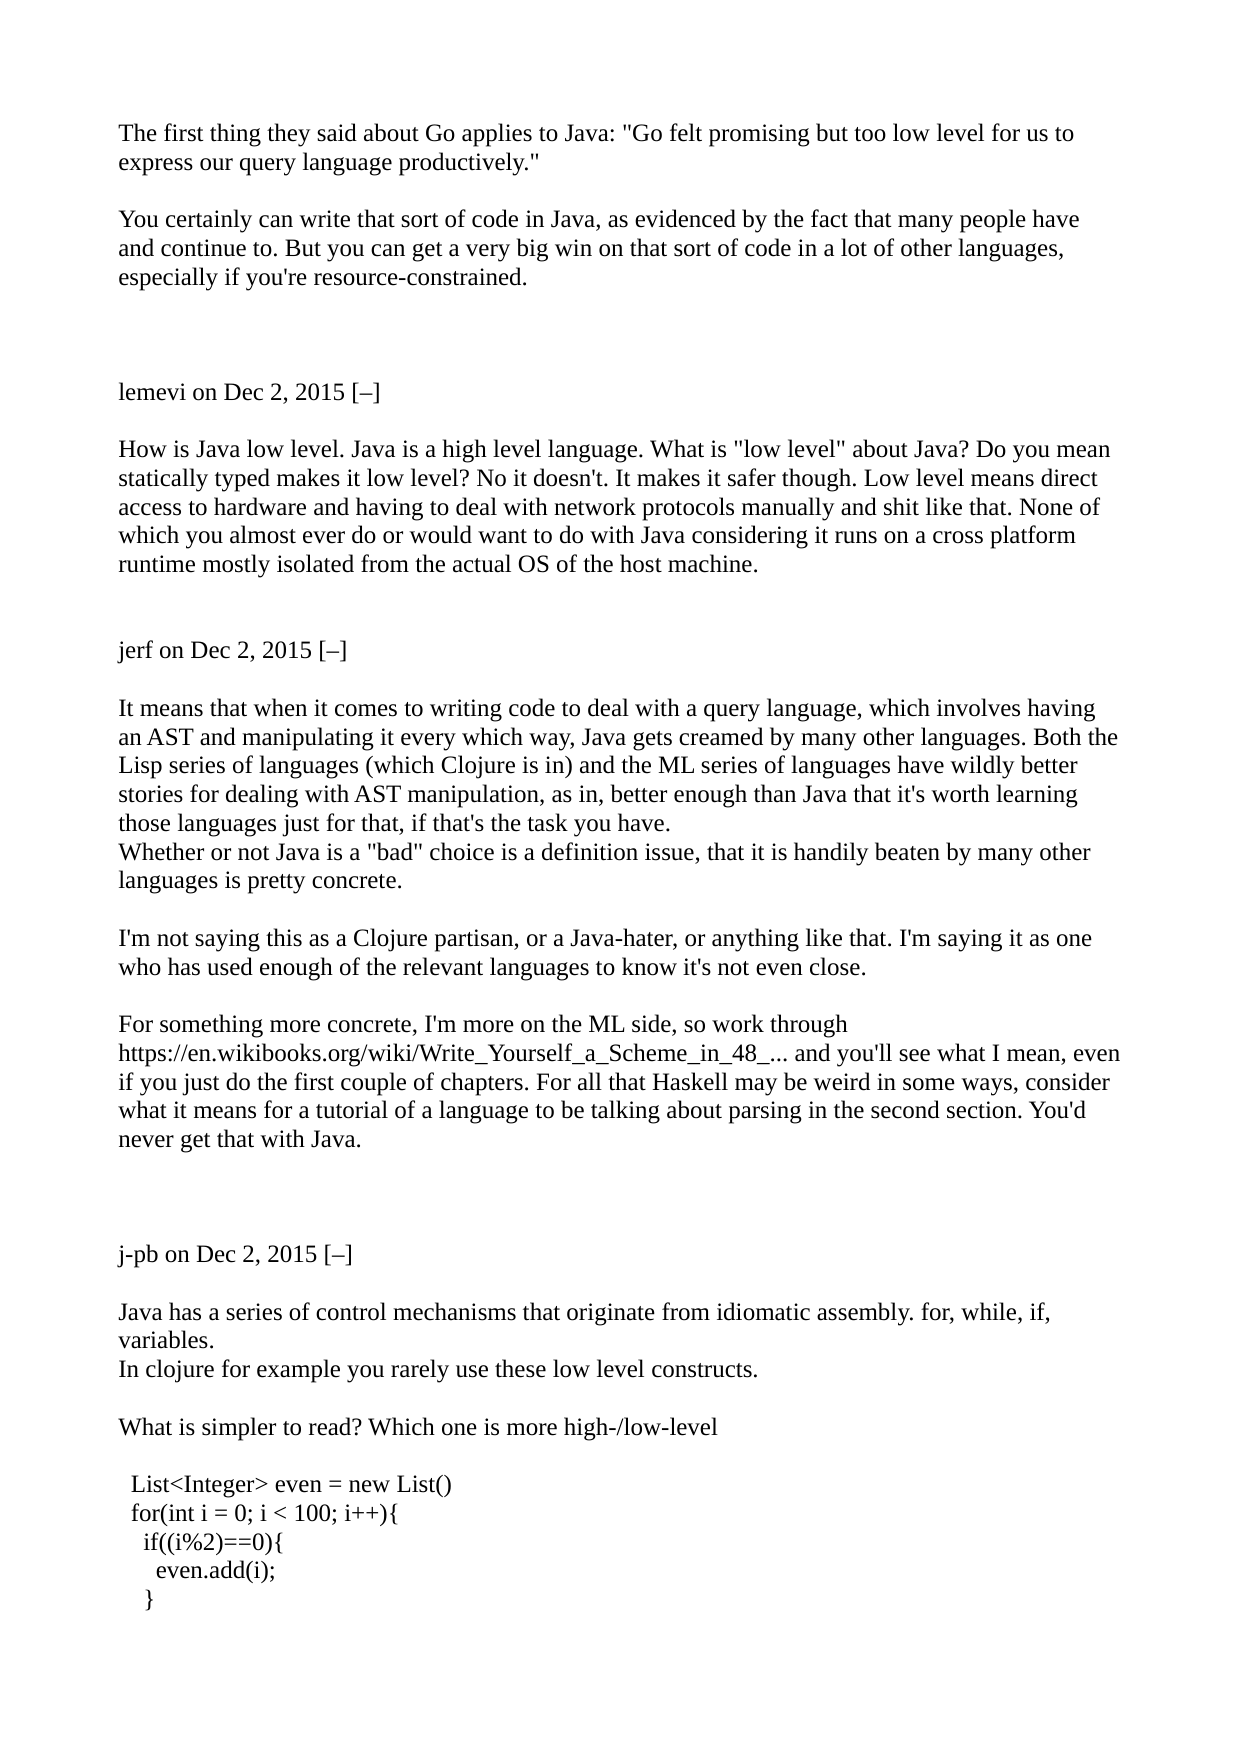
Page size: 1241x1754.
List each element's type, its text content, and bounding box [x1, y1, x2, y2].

text It means that when it comes to writing code to deal with a query language, which involves having an AST and manipulating it every which way, Java gets creamed by many other languages. Both the Lisp series of languages (which Clojure is in) and the ML series of languages have wildly better stories for dealing with AST manipulation, as in, better enough than Java that it's worth learning those languages just for that, if that's the task you have. [118, 693, 1122, 837]
text even.add(i); [118, 1556, 1122, 1584]
text } [118, 1584, 1122, 1613]
text What is simpler to read? Which one is more high-/low-level [118, 1412, 1122, 1441]
text You certainly can write that sort of code in Java, as evidenced by the fact that many people have and continue to. But you can get a very big win on that sort of code in a lot of other languages, especially if you're resource-constrained. [118, 204, 1122, 291]
text Whether or not Java is a "bad" choice is a definition issue, that it is handily beaten by many other languages is pretty concrete. [118, 837, 1122, 894]
text In clojure for example you rarely use these low level constructs. [118, 1354, 1122, 1383]
text The first thing they said about Go applies to Java: "Go felt promising but too low level for us to express our query language productively." [118, 118, 1122, 176]
text I'm not saying this as a Clojure partisan, or a Java-hater, or anything like that. I'm saying it as one who has used enough of the relevant languages to know it's not even close. [118, 923, 1122, 981]
text List<Integer> even = new List() [118, 1469, 1122, 1498]
text Java has a series of control mechanisms that originate from idiomatic assembly. for, while, if, variables. [118, 1297, 1122, 1354]
text jerf on Dec 2, 2015 [–] [118, 636, 1122, 664]
text j-pb on Dec 2, 2015 [–] [118, 1239, 1122, 1268]
text for(int i = 0; i < 100; i++){ [118, 1498, 1122, 1527]
text lemevi on Dec 2, 2015 [–] [118, 377, 1122, 406]
text if((i%2)==0){ [118, 1527, 1122, 1556]
text How is Java low level. Java is a high level language. What is "low level" about Java? Do you mean statically typed makes it low level? No it doesn't. It makes it safer though. Low level means direct access to hardware and having to deal with network protocols manually and shit like that. None of which you almost ever do or would want to do with Java considering it runs on a cross platform runtime mostly isolated from the actual OS of the host machine. [118, 434, 1122, 578]
text For something more concrete, I'm more on the ML side, so work through https://en.wikibooks.org/wiki/Write_Yourself_a_Scheme_in_48_... and you'll see what I mean, even if you just do the first couple of chapters. For all that Haskell may be weird in some ways, consider what it means for a tutorial of a language to be talking about parsing in the second section. You'd never get that with Java. [118, 1009, 1122, 1153]
